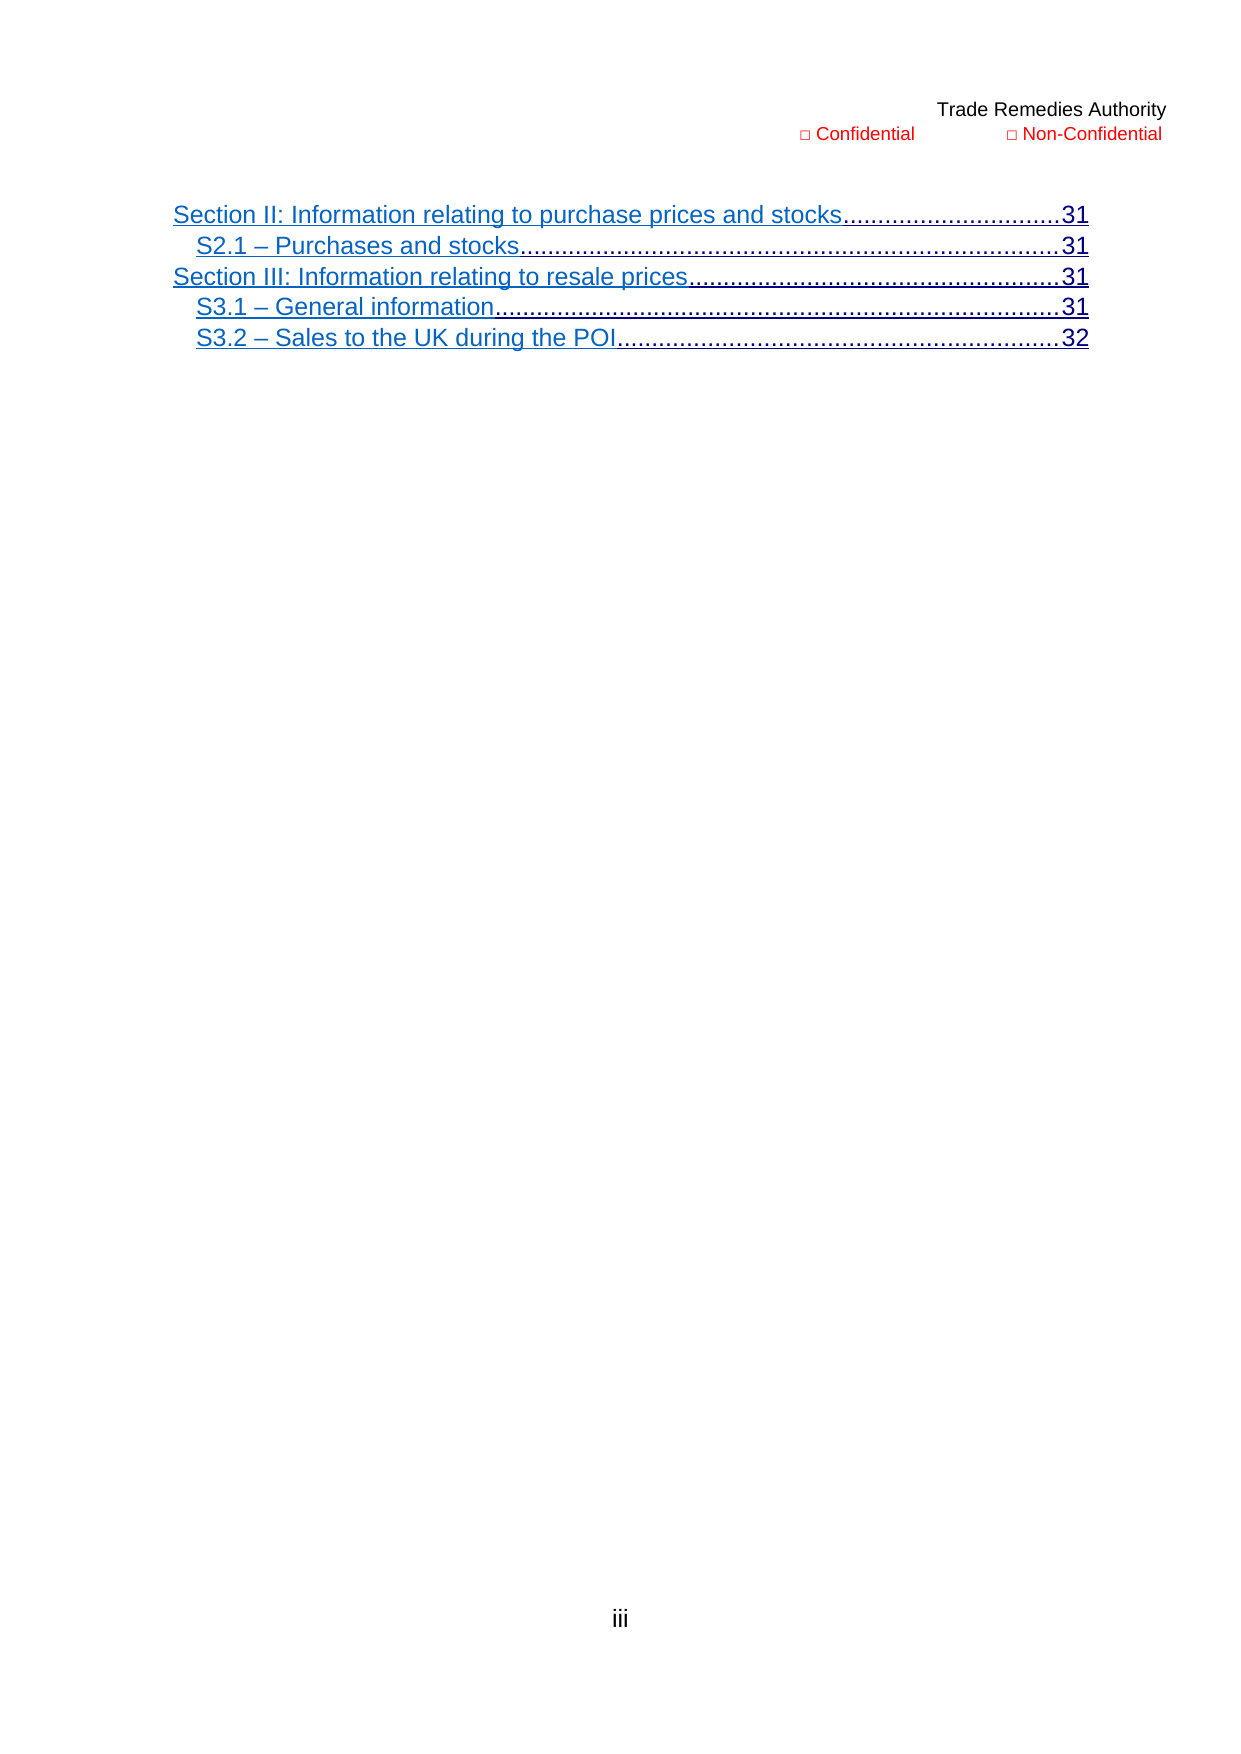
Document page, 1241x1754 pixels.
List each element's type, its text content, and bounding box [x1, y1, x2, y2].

text Section II: Information relating to purchase prices and stocks 31 [173, 200, 1090, 229]
text S3.1 – General information 31 [196, 292, 1090, 321]
text Section III: Information relating to resale prices 31 [173, 262, 1090, 290]
text S2.1 – Purchases and stocks 31 [196, 231, 1090, 259]
text S3.2 – Sales to the UK during the POI 32 [196, 323, 1090, 352]
